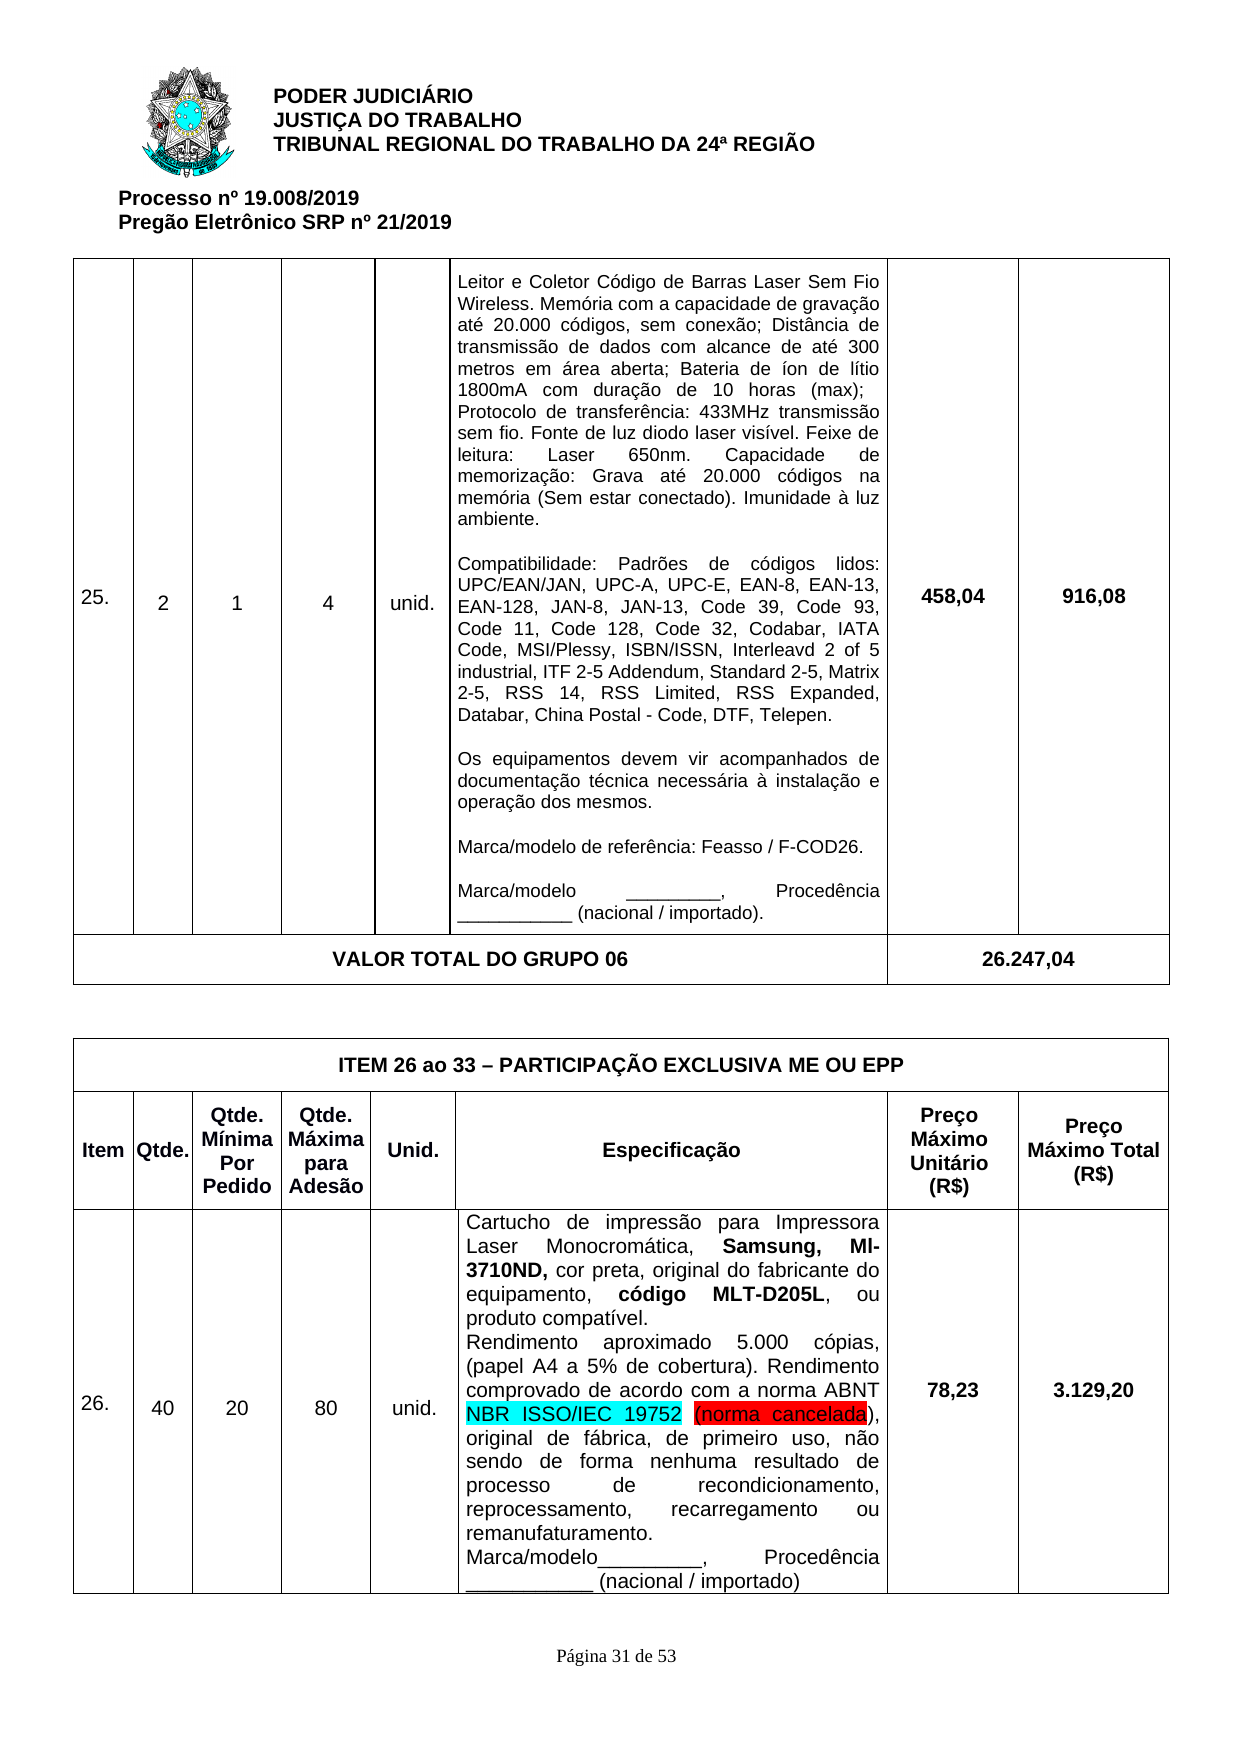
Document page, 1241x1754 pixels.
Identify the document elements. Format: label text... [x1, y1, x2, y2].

table_cell 3.129,20 [1019, 1210, 1168, 1593]
table_cell [74, 259, 133, 934]
table_cell 20 [193, 1210, 281, 1593]
table_cell Leitor e Coletor Código de Barras Laser Sem Fio Wireless. Memória com a capacidade de gravação até 20.000 códigos, sem conexão; Distância de transmissão de dados com alcance de até 300 metros em área aberta; Bateria de íon de lítio 1800mA com duração de 10 horas (max); Protocolo de transferência: 433MHz transmissão sem fio. Fonte de luz diodo laser visível. Feixe de leitura: Laser 650nm. Capacidade de memorização: Grava até 20.000 códigos na memória (Sem estar conectado). Imunidade à luz ambiente. Compatibilidade: Padrões de códigos lidos: UPC/EAN/JAN, UPC-A, UPC-E, EAN-8, EAN-13, EAN-128, JAN-8, JAN-13, Code 39, Code 93, Code 11, Code 128, Code 32, Codabar, IATA Code, MSI/Plessy, ISBN/ISSN, Interleavd 2 of 5 industrial, ITF 2-5 Addendum, Standard 2-5, Matrix 2-5, RSS 14, RSS Limited, RSS Expanded, Databar, China Postal - Code, DTF, Telepen. Os equipamentos devem vir acompanhados de documentação técnica necessária à instalação e operação dos mesmos. Marca/modelo de referência: Feasso / F-COD26. Marca/modelo _________, Procedência ___________ (nacional / importado). [451, 259, 887, 934]
table_cell Preço Máximo Total (R$) [1019, 1092, 1168, 1209]
picture [141, 66, 236, 178]
table_cell Especificação [456, 1092, 887, 1209]
table_cell 916,08 [1019, 259, 1169, 934]
table_cell unid. [376, 259, 449, 934]
table_cell Preço Máximo Unitário (R$) [888, 1092, 1018, 1209]
table_cell Cartucho de impressão para Impressora Laser Monocromática, Samsung, Ml- 3710ND, cor preta, original do fabricante do equipamento, código MLT-D205L, ou produto compatível. Rendimento aproximado 5.000 cópias, (papel A4 a 5% de cobertura). Rendimento comprovado de acordo com a norma ABNT NBR ISSO/IEC 19752 (norma cancelada), original de fábrica, de primeiro uso, não sendo de forma nenhuma resultado de processo de recondicionamento, reprocessamento, recarregamento ou remanufaturamento. Marca/modelo_________, Procedência ___________ (nacional / importado) [459, 1210, 887, 1593]
table_cell Qtde. Mínima Por Pedido [193, 1092, 281, 1209]
table_cell Qtde. [134, 1092, 192, 1209]
table_cell [74, 1210, 133, 1593]
table_cell Qtde. Máxima para Adesão [282, 1092, 370, 1209]
table_cell Item [74, 1092, 133, 1209]
table_cell 78,23 [888, 1210, 1018, 1593]
table_cell 80 [282, 1210, 370, 1593]
table_cell 4 [282, 259, 374, 934]
table_cell 2 [134, 259, 192, 934]
table_cell 1 [193, 259, 281, 934]
table_cell unid. [371, 1210, 458, 1593]
table_cell VALOR TOTAL DO GRUPO 06 [74, 935, 887, 983]
table_header ITEM 26 ao 33 – PARTICIPAÇÃO EXCLUSIVA ME OU EPP [74, 1039, 1168, 1091]
table_cell 458,04 [888, 259, 1018, 934]
table_cell 40 [134, 1210, 192, 1593]
table_cell Unid. [371, 1092, 455, 1209]
table_cell 26.247,04 [888, 935, 1169, 983]
